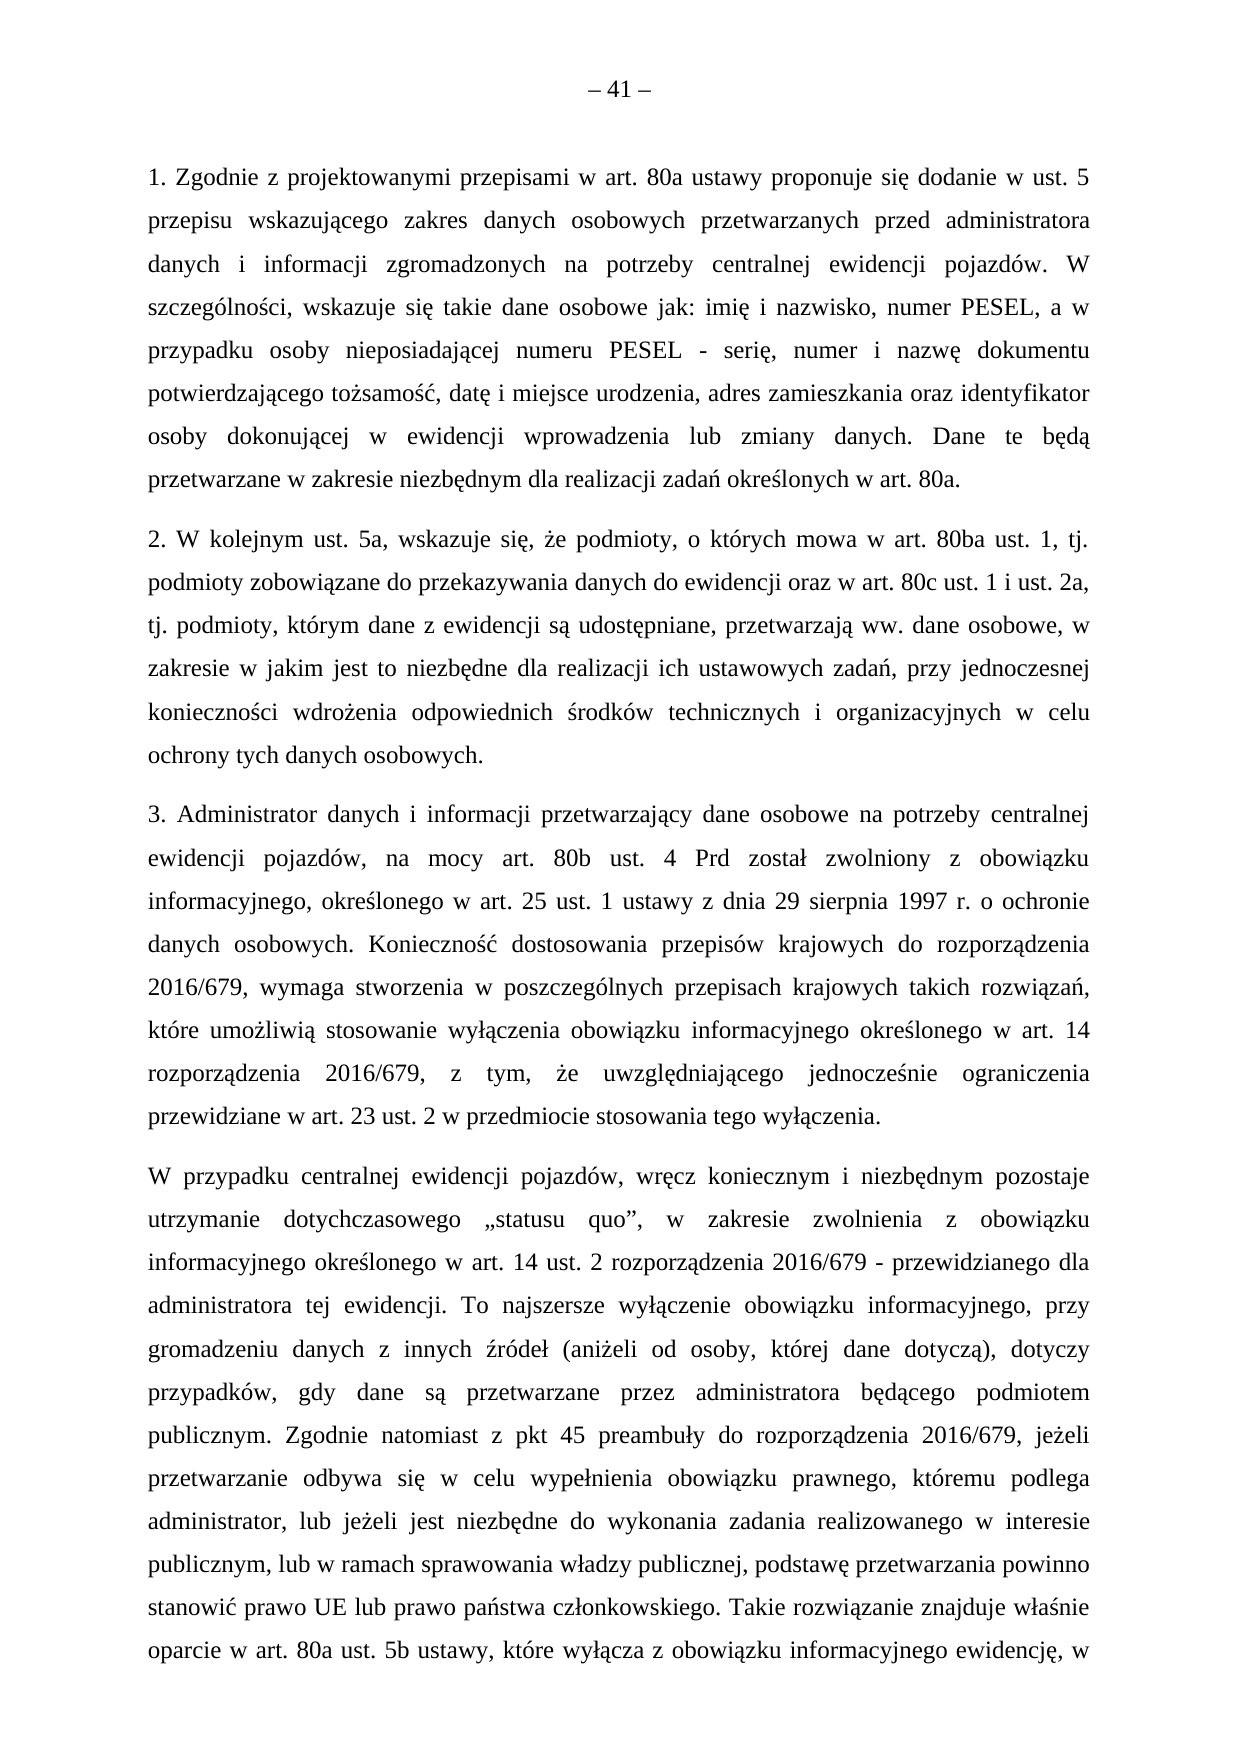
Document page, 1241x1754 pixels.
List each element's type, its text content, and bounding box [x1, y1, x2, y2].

text 2. W kolejnym ust. 5a, wskazuje się, że podmioty, o których mowa w art. 80ba ust. 1, tj. podmioty zobowiązane do przekazywania danych do ewidencji oraz w art. 80c ust. 1 i ust. 2a, tj. podmioty, którym dane z ewidencji są udostępniane, przetwarzają ww. dane osobowe, w zakresie w jakim jest to niezbędne dla realizacji ich ustawowych zadań, przy jednoczesnej konieczności wdrożenia odpowiednich środków technicznych i organizacyjnych w celu ochrony tych danych osobowych. [148, 524, 1091, 768]
text 1. Zgodnie z projektowanymi przepisami w art. 80a ustawy proponuje się dodanie w ust. 5 przepisu wskazującego zakres danych osobowych przetwarzanych przed administratora danych i informacji zgromadzonych na potrzeby centralnej ewidencji pojazdów. W szczególności, wskazuje się takie dane osobowe jak: imię i nazwisko, numer PESEL, a w przypadku osoby nieposiadającej numeru PESEL - serię, numer i nazwę dokumentu potwierdzającego tożsamość, datę i miejsce urodzenia, adres zamieszkania oraz identyfikator osoby dokonującej w ewidencji wprowadzenia lub zmiany danych. Dane te będą przetwarzane w zakresie niezbędnym dla realizacji zadań określonych w art. 80a. [148, 162, 1091, 493]
text W przypadku centralnej ewidencji pojazdów, wręcz koniecznym i niezbędnym pozostaje utrzymanie dotychczasowego „statusu quo”, w zakresie zwolnienia z obowiązku informacyjnego określonego w art. 14 ust. 2 rozporządzenia 2016/679 - przewidzianego dla administratora tej ewidencji. To najszersze wyłączenie obowiązku informacyjnego, przy gromadzeniu danych z innych źródeł (aniżeli od osoby, której dane dotyczą), dotyczy przypadków, gdy dane są przetwarzane przez administratora będącego podmiotem publicznym. Zgodnie natomiast z pkt 45 preambuły do rozporządzenia 2016/679, jeżeli przetwarzanie odbywa się w celu wypełnienia obowiązku prawnego, któremu podlega administrator, lub jeżeli jest niezbędne do wykonania zadania realizowanego w interesie publicznym, lub w ramach sprawowania władzy publicznej, podstawę przetwarzania powinno stanowić prawo UE lub prawo państwa członkowskiego. Takie rozwiązanie znajduje właśnie oparcie w art. 80a ust. 5b ustawy, które wyłącza z obowiązku informacyjnego ewidencję, w [148, 1161, 1091, 1664]
text 3. Administrator danych i informacji przetwarzający dane osobowe na potrzeby centralnej ewidencji pojazdów, na mocy art. 80b ust. 4 Prd został zwolniony z obowiązku informacyjnego, określonego w art. 25 ust. 1 ustawy z dnia 29 sierpnia 1997 r. o ochronie danych osobowych. Konieczność dostosowania przepisów krajowych do rozporządzenia 2016/679, wymaga stworzenia w poszczególnych przepisach krajowych takich rozwiązań, które umożliwią stosowanie wyłączenia obowiązku informacyjnego określonego w art. 14 rozporządzenia 2016/679, z tym, że uwzględniającego jednocześnie ograniczenia przewidziane w art. 23 ust. 2 w przedmiocie stosowania tego wyłączenia. [148, 799, 1091, 1130]
